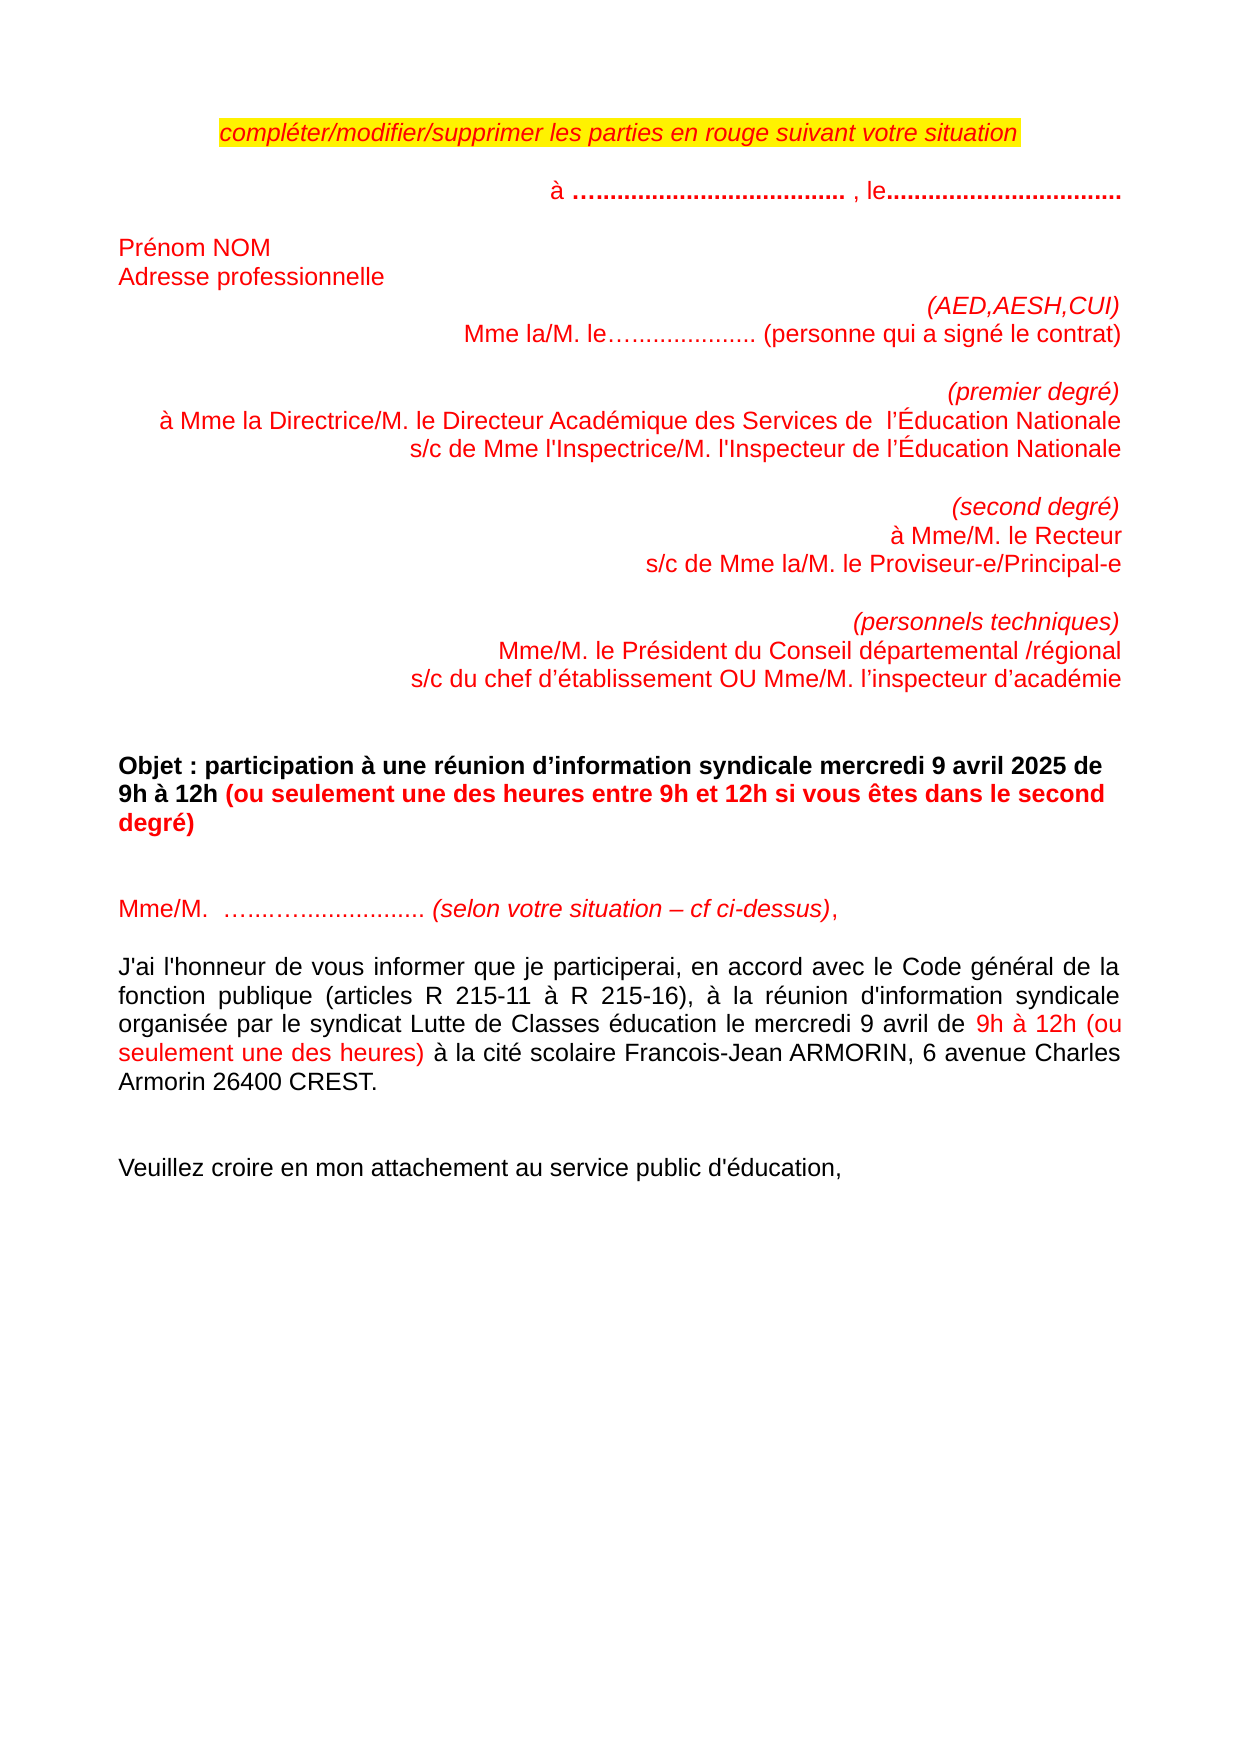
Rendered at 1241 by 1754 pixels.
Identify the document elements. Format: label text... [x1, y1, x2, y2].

text à Mme/M. le Recteur [118, 521, 1122, 549]
text Mme la/M. le….................. (personne qui a signé le contrat) [118, 319, 1122, 348]
text Prénom NOM [118, 233, 1122, 262]
text s/c de Mme la/M. le Proviseur-e/Principal-e [118, 549, 1122, 578]
text à Mme la Directrice/M. le Directeur Académique des Services de l’Éducation Nationale [118, 406, 1122, 434]
text Veuillez croire en mon attachement au service public d'éducation, [118, 1153, 1122, 1182]
text s/c du chef d’établissement OU Mme/M. l’inspecteur d’académie [118, 664, 1122, 693]
text (AED,AESH,CUI) [118, 291, 1122, 319]
text à ….................................... , le.................................. [118, 176, 1122, 204]
text (premier degré) [118, 377, 1122, 406]
text (second degré) [118, 492, 1122, 521]
text s/c de Mme l'Inspectrice/M. l'Inspecteur de l’Éducation Nationale [118, 434, 1122, 463]
text Objet : participation à une réunion d’information syndicale mercredi 9 avril 2025 de 9h à 12h (ou seulement une des heures entre 9h et 12h si vous êtes dans le second degré) [118, 751, 1122, 837]
text (personnels techniques) [118, 607, 1122, 636]
text compléter/modifier/supprimer les parties en rouge suivant votre situation [118, 118, 1122, 147]
text Mme/M. …....….................. (selon votre situation – cf ci-dessus), [118, 894, 1122, 923]
text J'ai l'honneur de vous informer que je participerai, en accord avec le Code général de la fonction publique (articles R 215-11 à R 215-16), à la réunion d'information syndicale organisée par le syndicat Lutte de Classes éducation le mercredi 9 avril de 9h à 12h (ou seulement une des heures) à la cité scolaire Francois-Jean ARMORIN, 6 avenue Charles Armorin 26400 CREST. [118, 952, 1122, 1096]
text Adresse professionnelle [118, 262, 1122, 291]
text Mme/M. le Président du Conseil départemental /régional [118, 636, 1122, 664]
